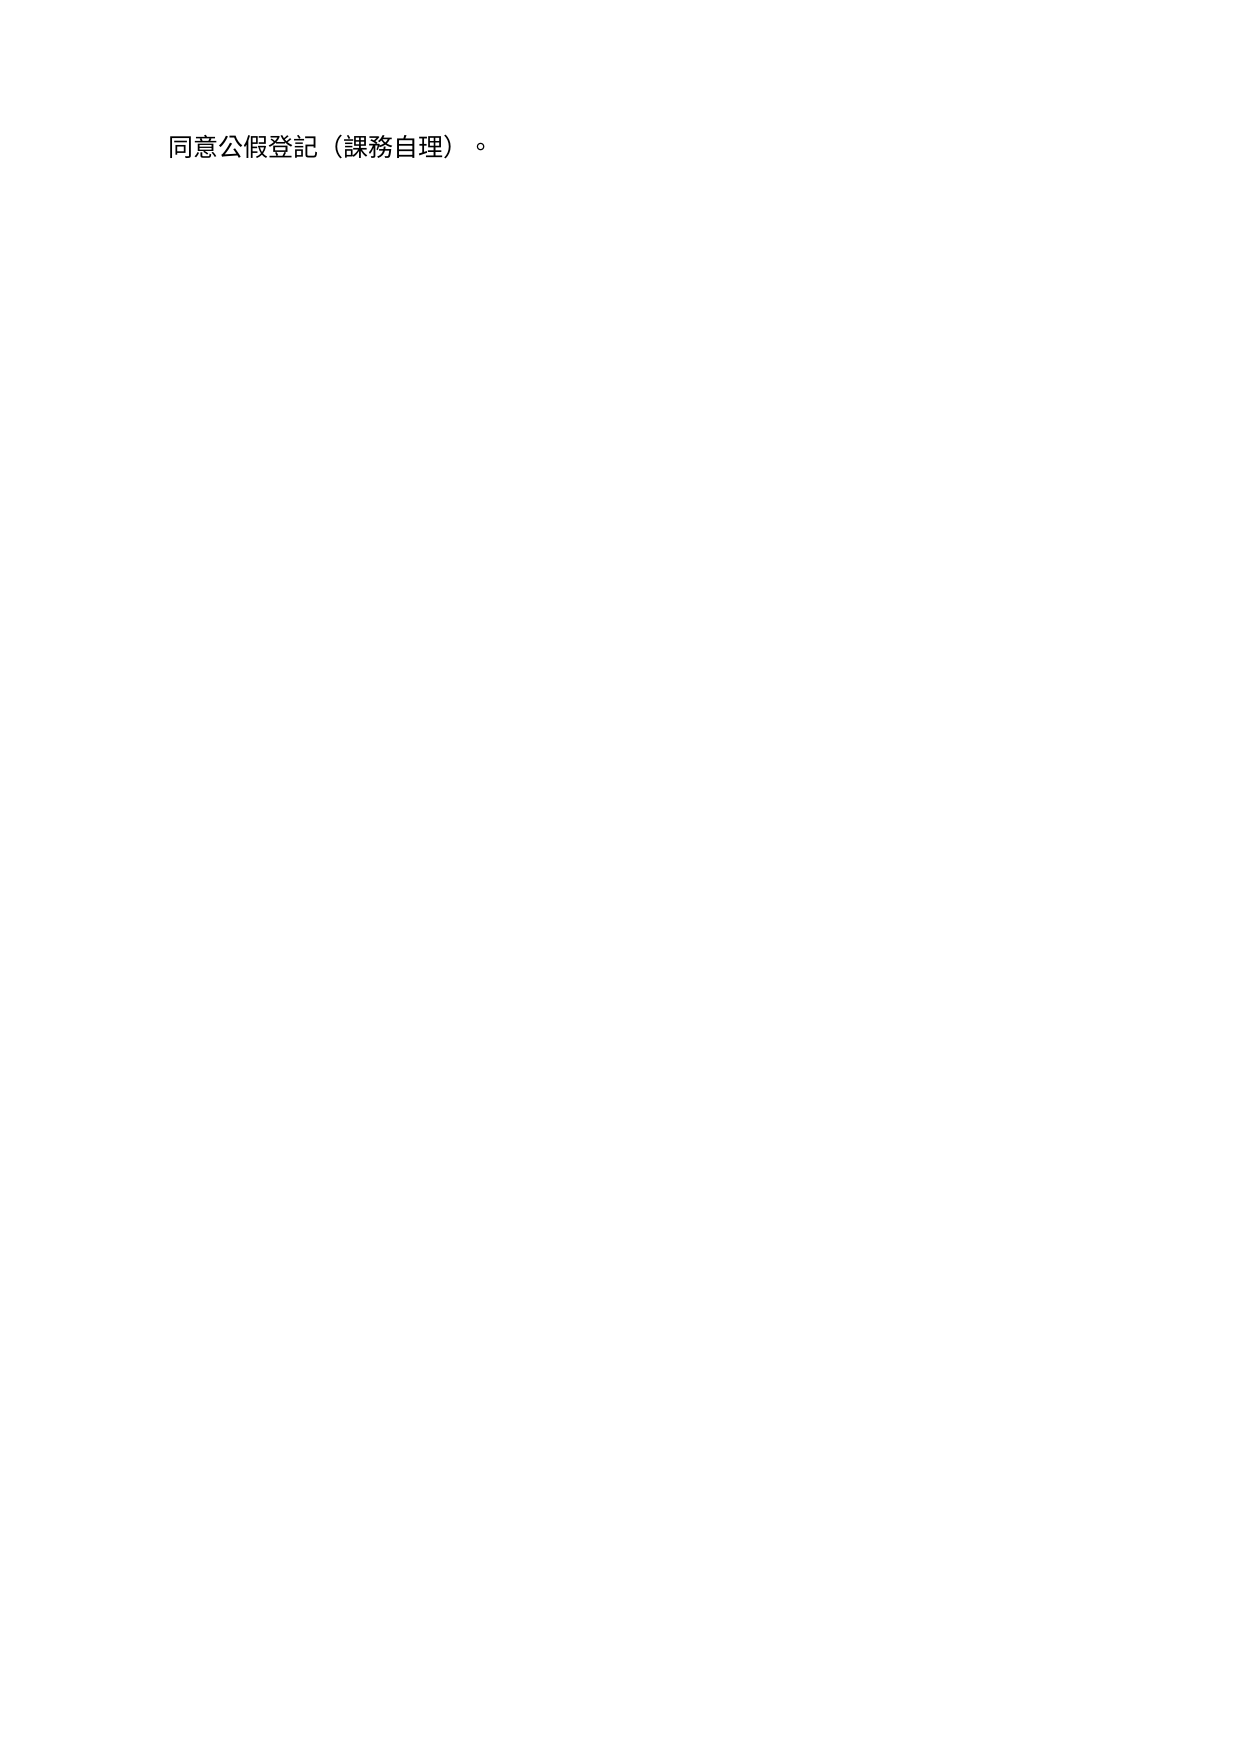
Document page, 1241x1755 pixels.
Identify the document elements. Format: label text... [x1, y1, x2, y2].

text 九、經學校薦派參加研習之教師，本局同意核予公假派代登記；餘經學校同意參加研習教師，同意公假登記（課務自理）。 [118, 127, 1122, 163]
